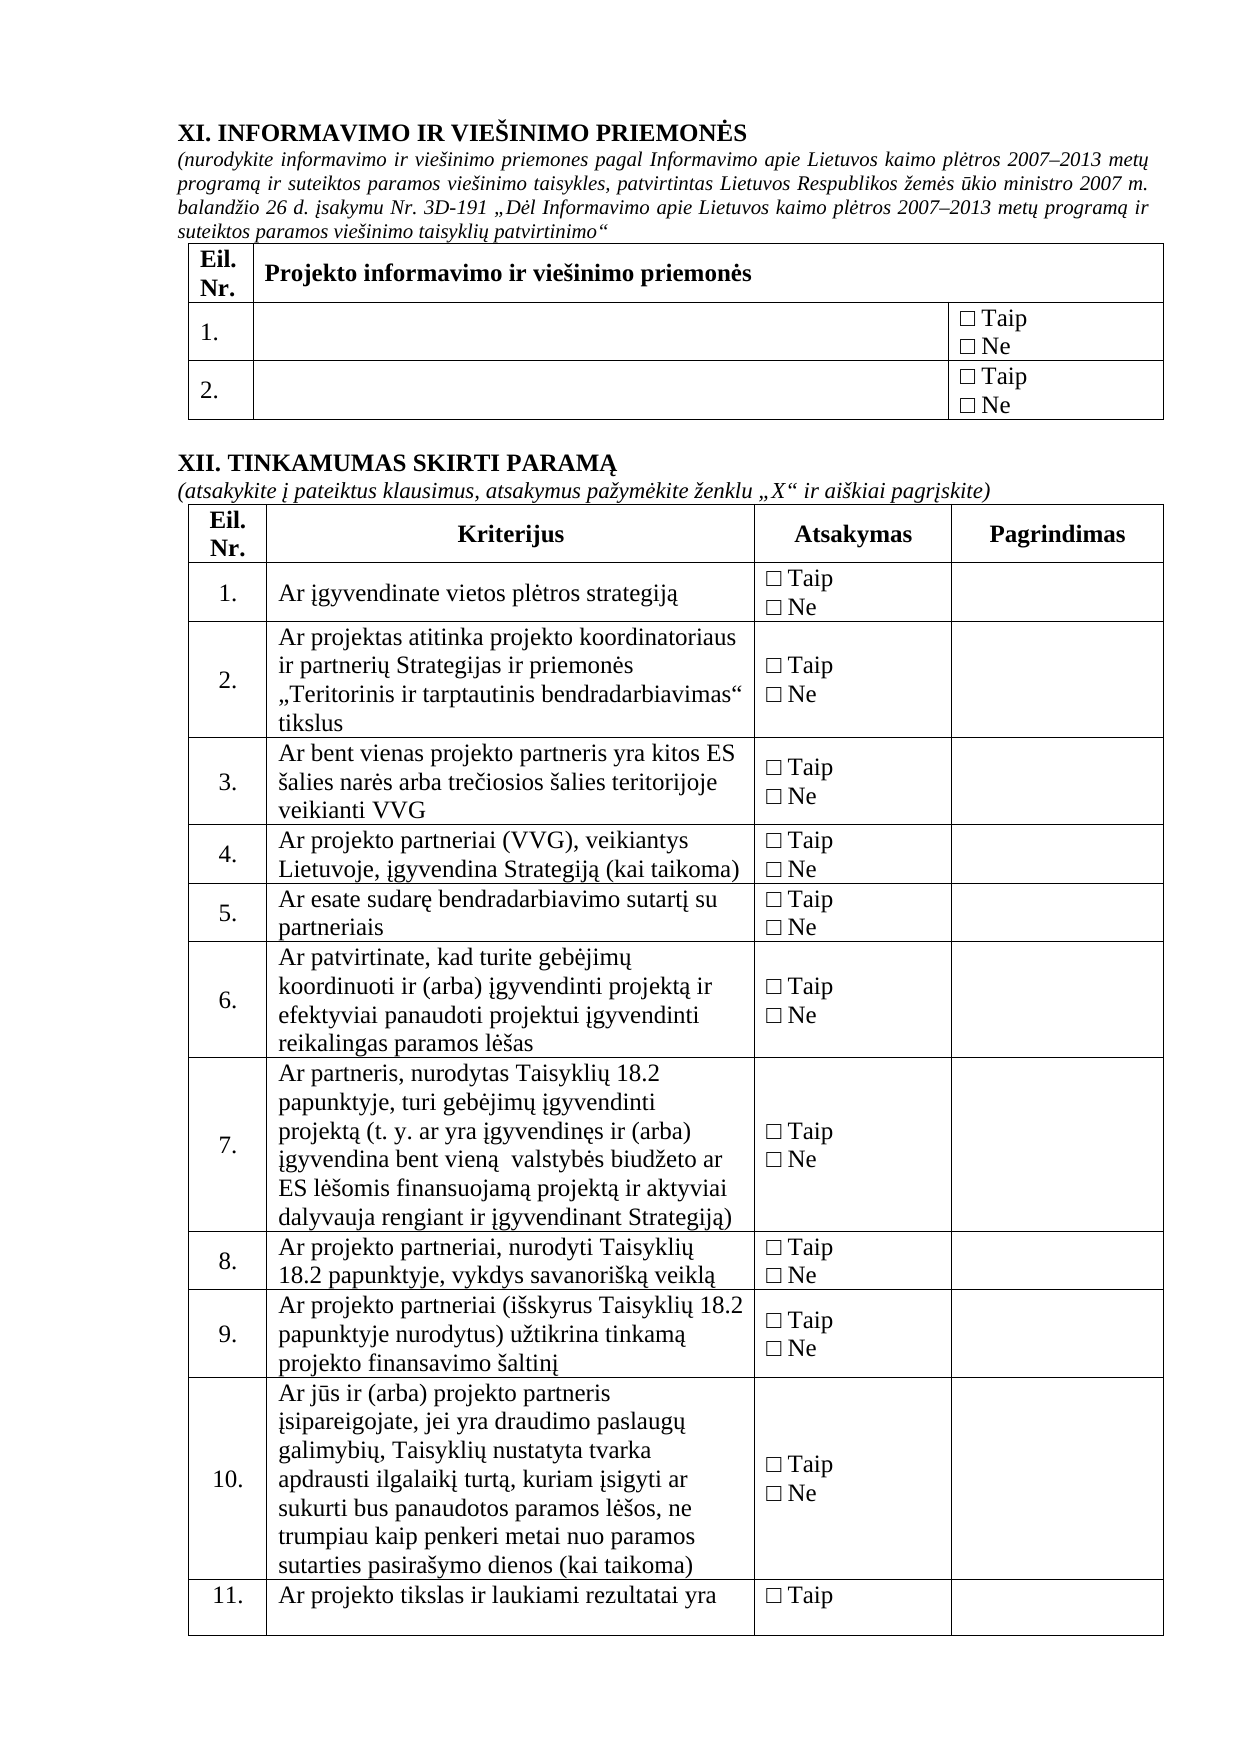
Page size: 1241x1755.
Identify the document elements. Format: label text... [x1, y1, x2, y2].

table_cell 10. [189, 1378, 266, 1579]
table_cell [952, 884, 1163, 941]
table_cell □ Taip [755, 1580, 951, 1635]
table_cell □ Taip □ Ne [755, 825, 951, 883]
table_header Eil. Nr. [189, 244, 253, 302]
table_cell □ Taip □ Ne [755, 1058, 951, 1231]
table_header Atsakymas [755, 505, 951, 562]
text XI. INFORMAVIMO IR VIEŠINIMO PRIEMONĖS [177, 118, 1152, 147]
table_cell □ Taip □ Ne [755, 884, 951, 941]
table_cell 8. [189, 1232, 266, 1289]
table_cell □ Taip □ Ne [755, 942, 951, 1057]
table_cell □ Taip □ Ne [755, 622, 951, 737]
table_cell Ar bent vienas projekto partneris yra kitos ES šalies narės arba trečiosios šalies teritorijoje veikianti VVG [267, 738, 754, 824]
table_header Kriterijus [267, 505, 754, 562]
table_cell □ Taip □ Ne [755, 1232, 951, 1289]
table_header Projekto informavimo ir viešinimo priemonės [254, 244, 1163, 302]
table_cell [254, 303, 948, 360]
table_cell Ar įgyvendinate vietos plėtros strategiją [267, 563, 754, 621]
table_cell [952, 942, 1163, 1057]
text XII. TINKAMUMAS SKIRTI PARAMĄ [177, 448, 1152, 477]
text (atsakykite į pateiktus klausimus, atsakymus pažymėkite ženklu „X“ ir aiškiai pagrįskite) [177, 477, 1152, 504]
table_header Eil. Nr. [189, 505, 266, 562]
table_cell Ar esate sudarę bendradarbiavimo sutartį su partneriais [267, 884, 754, 941]
table_cell 2. [189, 622, 266, 737]
table_cell Ar partneris, nurodytas Taisyklių 18.2 papunktyje, turi gebėjimų įgyvendinti projektą (t. y. ar yra įgyvendinęs ir (arba) įgyvendina bent vieną valstybės biudžeto ar ES lėšomis finansuojamą projektą ir aktyviai dalyvauja rengiant ir įgyvendinant Strategiją) [267, 1058, 754, 1231]
table_cell Ar projektas atitinka projekto koordinatoriaus ir partnerių Strategijas ir priemonės „Teritorinis ir tarptautinis bendradarbiavimas“ tikslus [267, 622, 754, 737]
table_cell [952, 738, 1163, 824]
table_cell 2. [189, 361, 253, 419]
text (nurodykite informavimo ir viešinimo priemones pagal Informavimo apie Lietuvos kaimo plėtros 2007–2013 metų programą ir suteiktos paramos viešinimo taisykles, patvirtintas Lietuvos Respublikos žemės ūkio ministro 2007 m. balandžio 26 d. įsakymu Nr. 3D-191 „Dėl Informavimo apie Lietuvos kaimo plėtros 2007–2013 metų programą ir suteiktos paramos viešinimo taisyklių patvirtinimo“ [177, 147, 1152, 243]
table_cell 3. [189, 738, 266, 824]
table_cell Ar projekto partneriai (VVG), veikiantys Lietuvoje, įgyvendina Strategiją (kai taikoma) [267, 825, 754, 883]
table_cell [952, 622, 1163, 737]
table_header Pagrindimas [952, 505, 1163, 562]
table_cell Ar projekto partneriai (išskyrus Taisyklių 18.2 papunktyje nurodytus) užtikrina tinkamą projekto finansavimo šaltinį [267, 1290, 754, 1377]
table_cell □ Taip □ Ne [755, 1378, 951, 1579]
table_cell Ar projekto partneriai, nurodyti Taisyklių 18.2 papunktyje, vykdys savanorišką veiklą [267, 1232, 754, 1289]
table_cell Ar patvirtinate, kad turite gebėjimų koordinuoti ir (arba) įgyvendinti projektą ir efektyviai panaudoti projektui įgyvendinti reikalingas paramos lėšas [267, 942, 754, 1057]
table_cell [952, 1058, 1163, 1231]
table_cell [952, 563, 1163, 621]
table_cell 1. [189, 303, 253, 360]
table_cell 1. [189, 563, 266, 621]
table_cell □ Taip □ Ne [755, 738, 951, 824]
table_cell □ Taip □ Ne [949, 361, 1163, 419]
table_cell □ Taip □ Ne [755, 563, 951, 621]
table_cell [952, 1580, 1163, 1635]
table_cell 4. [189, 825, 266, 883]
table_cell □ Taip □ Ne [949, 303, 1163, 360]
table_cell 11. [189, 1580, 266, 1635]
table_cell Ar projekto tikslas ir laukiami rezultatai yra [267, 1580, 754, 1635]
table_cell [952, 1378, 1163, 1579]
table_cell [952, 1290, 1163, 1377]
table_cell Ar jūs ir (arba) projekto partneris įsipareigojate, jei yra draudimo paslaugų galimybių, Taisyklių nustatyta tvarka apdrausti ilgalaikį turtą, kuriam įsigyti ar sukurti bus panaudotos paramos lėšos, ne trumpiau kaip penkeri metai nuo paramos sutarties pasirašymo dienos (kai taikoma) [267, 1378, 754, 1579]
table_cell [952, 1232, 1163, 1289]
table_cell 7. [189, 1058, 266, 1231]
table_cell □ Taip □ Ne [755, 1290, 951, 1377]
table_cell [952, 825, 1163, 883]
table_cell [254, 361, 948, 419]
table_cell 9. [189, 1290, 266, 1377]
table_cell 6. [189, 942, 266, 1057]
table_cell 5. [189, 884, 266, 941]
